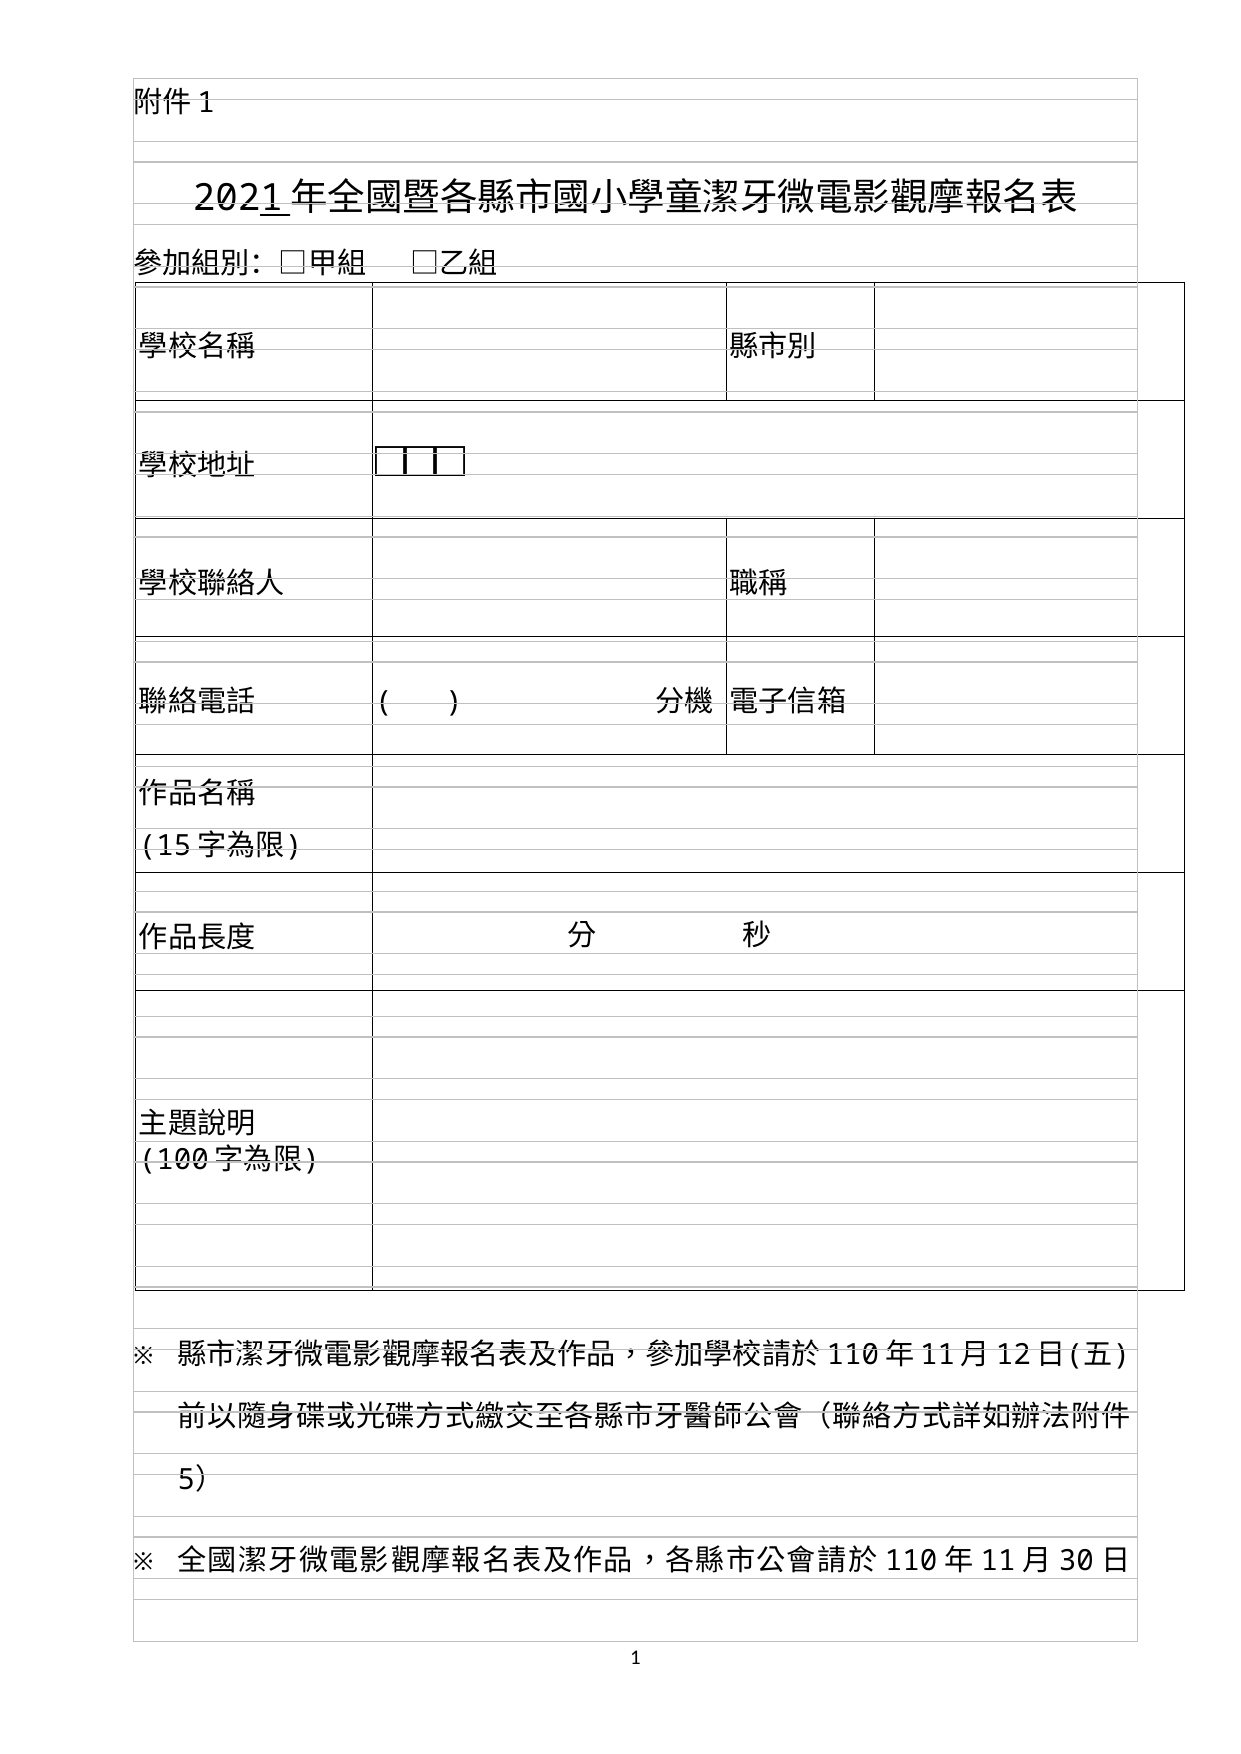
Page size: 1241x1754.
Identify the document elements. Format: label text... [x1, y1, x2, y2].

table_cell 主題說明 (100字為限) [136, 1225, 372, 1266]
text 參加組別：□甲組 □乙組 [414, 251, 435, 266]
table_cell 分 秒 [373, 913, 1137, 953]
table_cell □□□ [373, 401, 1137, 411]
table_header [875, 329, 1137, 349]
table_cell [136, 873, 372, 891]
table_cell 主題說明 (100字為限) [136, 991, 372, 1016]
table_cell 主題說明 (100字為限) [136, 1100, 372, 1141]
list 縣市潔牙微電影觀摩報名表及作品，參加學校請於110年11月12日(五)前以隨身碟或光碟方式繳交至各縣市牙醫師公會（聯絡方式詳如辦法附件5） [134, 1310, 1131, 1328]
table_cell ( ) 分機 [373, 642, 726, 661]
table_cell [373, 892, 1137, 911]
table_cell 主題說明 (100字為限) [136, 1079, 372, 1099]
table_cell 學校聯絡人 [136, 579, 372, 599]
table_header 縣市別 [727, 392, 874, 400]
text 參加組別：□甲組 □乙組 [134, 267, 1137, 282]
table_cell [875, 642, 1137, 661]
table_cell [875, 519, 1137, 536]
table_cell [373, 600, 726, 636]
table_cell 主題說明 (100字為限) [136, 1017, 372, 1036]
table_cell 職稱 [727, 538, 874, 578]
list 縣市潔牙微電影觀摩報名表及作品，參加學校請於110年11月12日(五)前以隨身碟或光碟方式繳交至各縣市牙醫師公會（聯絡方式詳如辦法附件5） [134, 1475, 1131, 1497]
table_cell [373, 1017, 1137, 1036]
table_cell 職稱 [727, 519, 874, 536]
table_cell □□□ [373, 475, 1137, 516]
table_cell [373, 767, 1137, 786]
table_cell [875, 637, 1137, 641]
table_cell 電子信箱 [727, 642, 874, 661]
table_cell 學校地址 [136, 401, 372, 411]
table_cell [875, 725, 1137, 754]
table_cell [373, 788, 1137, 828]
table_cell [1138, 755, 1184, 872]
table_cell [373, 873, 1137, 891]
table_cell [1138, 873, 1184, 990]
table_cell 聯絡電話 [136, 663, 372, 703]
table_cell 作品名稱 (15字為限) [136, 829, 372, 849]
text 2021年全國暨各縣市國小學童潔牙微電影觀摩報名表 [134, 171, 1137, 203]
table_cell 職稱 [727, 579, 874, 599]
table_header [875, 288, 1137, 328]
table_cell [875, 663, 1137, 703]
table_cell ( ) 分機 [373, 663, 726, 703]
table_cell [373, 1038, 1137, 1078]
table_cell 作品名稱 (15字為限) [136, 755, 372, 766]
table_cell [373, 1267, 1137, 1286]
table_cell 學校聯絡人 [136, 519, 372, 536]
table_cell 聯絡電話 [136, 725, 372, 754]
table_cell □□□ [1138, 401, 1184, 518]
text 參加組別：□甲組 □乙組 [282, 251, 303, 266]
table_cell [373, 1163, 1137, 1203]
table_header [875, 392, 1137, 400]
table_cell 學校地址 [176, 454, 210, 474]
table_cell □□□ [437, 454, 463, 474]
table_cell [373, 1225, 1137, 1266]
table_cell 學校地址 [136, 413, 372, 453]
table_cell 主題說明 (100字為限) [136, 1204, 372, 1224]
table_cell 電子信箱 [727, 663, 874, 703]
text 附件1 [134, 100, 1137, 121]
list 全國潔牙微電影觀摩報名表及作品，各縣市公會請於110年11月30日 [134, 1538, 1131, 1578]
table_cell 聯絡電話 [136, 637, 372, 641]
table_header 學校名稱 [136, 329, 372, 349]
list 縣市潔牙微電影觀摩報名表及作品，參加學校請於110年11月12日(五)前以隨身碟或光碟方式繳交至各縣市牙醫師公會（聯絡方式詳如辦法附件5） [134, 1413, 1131, 1453]
table_cell [1138, 637, 1184, 754]
table_cell 聯絡電話 [136, 642, 372, 661]
table_cell 學校聯絡人 [136, 600, 372, 636]
table_cell [373, 1142, 1137, 1161]
text 附件1 [134, 79, 1137, 99]
table_cell 學校地址 [212, 454, 245, 474]
table_cell 職稱 [727, 600, 874, 636]
table_header [1138, 283, 1184, 400]
table_cell 作品長度 [136, 913, 372, 953]
table_cell [373, 954, 1137, 974]
list 縣市潔牙微電影觀摩報名表及作品，參加學校請於110年11月12日(五)前以隨身碟或光碟方式繳交至各縣市牙醫師公會（聯絡方式詳如辦法附件5） [134, 1350, 1131, 1391]
text 2021年全國暨各縣市國小學童潔牙微電影觀摩報名表 [371, 183, 397, 203]
table_header [373, 288, 726, 328]
table_header 學校名稱 [136, 392, 372, 400]
table_cell [373, 755, 1137, 766]
text 2021年全國暨各縣市國小學童潔牙微電影觀摩報名表 [134, 204, 1137, 221]
table_cell □□□ [407, 454, 433, 474]
table_cell 主題說明 (100字為限) [136, 1142, 372, 1161]
table_cell [373, 991, 1137, 1016]
table_cell 作品名稱 (15字為限) [136, 767, 372, 786]
table_cell 主題說明 (100字為限) [136, 1163, 372, 1203]
table_cell 主題說明 (100字為限) [136, 1267, 372, 1286]
table_cell [373, 579, 726, 599]
text 2021年全國暨各縣市國小學童潔牙微電影觀摩報名表 [558, 183, 584, 203]
table_cell □□□ [407, 448, 433, 453]
list 縣市潔牙微電影觀摩報名表及作品，參加學校請於110年11月12日(五)前以隨身碟或光碟方式繳交至各縣市牙醫師公會（聯絡方式詳如辦法附件5） [134, 1329, 1131, 1349]
table_cell 電子信箱 [727, 637, 874, 641]
table_cell ( ) 分機 [373, 725, 726, 754]
table_cell □□□ [437, 448, 463, 453]
table_cell [136, 892, 372, 911]
list [134, 1517, 1131, 1536]
table_cell 學校地址 [136, 454, 174, 474]
table_cell 聯絡電話 [136, 704, 372, 724]
table_cell [373, 829, 1137, 849]
table_header [875, 350, 1137, 391]
table_header [373, 329, 726, 349]
table_header 縣市別 [727, 288, 874, 328]
table_cell [136, 975, 372, 990]
table_cell [373, 1100, 1137, 1141]
table_cell [373, 519, 726, 536]
text 參加組別：□甲組 □乙組 [134, 239, 1137, 266]
table_cell [373, 975, 1137, 990]
table_cell 電子信箱 [727, 704, 874, 724]
table_header 縣市別 [727, 350, 874, 391]
table_header 學校名稱 [136, 350, 372, 391]
table_cell 學校地址 [247, 454, 372, 474]
table_cell 學校地址 [136, 475, 372, 516]
table_cell [1138, 991, 1184, 1290]
table_cell [875, 538, 1137, 578]
list 縣市潔牙微電影觀摩報名表及作品，參加學校請於110年11月12日(五)前以隨身碟或光碟方式繳交至各縣市牙醫師公會（聯絡方式詳如辦法附件5） [134, 1392, 1131, 1411]
table_cell □□□ [465, 454, 1137, 474]
table_cell □□□ [373, 413, 1137, 453]
table_cell [1138, 519, 1184, 636]
table_cell 學校聯絡人 [136, 538, 372, 578]
table_cell 作品名稱 (15字為限) [136, 850, 372, 872]
table_cell [373, 1079, 1137, 1099]
table_cell [373, 850, 1137, 872]
list 縣市潔牙微電影觀摩報名表及作品，參加學校請於110年11月12日(五)前以隨身碟或光碟方式繳交至各縣市牙醫師公會（聯絡方式詳如辦法附件5） [134, 1454, 1131, 1474]
table_header [373, 392, 726, 400]
table_cell [373, 538, 726, 578]
table_cell 電子信箱 [727, 725, 874, 754]
table_cell ( ) 分機 [373, 637, 726, 641]
table_header [373, 350, 726, 391]
table_cell [136, 954, 372, 974]
table_header 學校名稱 [136, 288, 372, 328]
table_cell 主題說明 (100字為限) [136, 1038, 372, 1078]
table_cell [875, 579, 1137, 599]
table_cell □□□ [377, 448, 403, 453]
table_cell [373, 1204, 1137, 1224]
table_cell [875, 704, 1137, 724]
table_cell □□□ [377, 454, 403, 474]
table_cell [875, 600, 1137, 636]
table_cell ( ) 分機 [373, 704, 726, 724]
table_cell 作品名稱 (15字為限) [136, 788, 372, 828]
table_header 縣市別 [727, 329, 874, 349]
